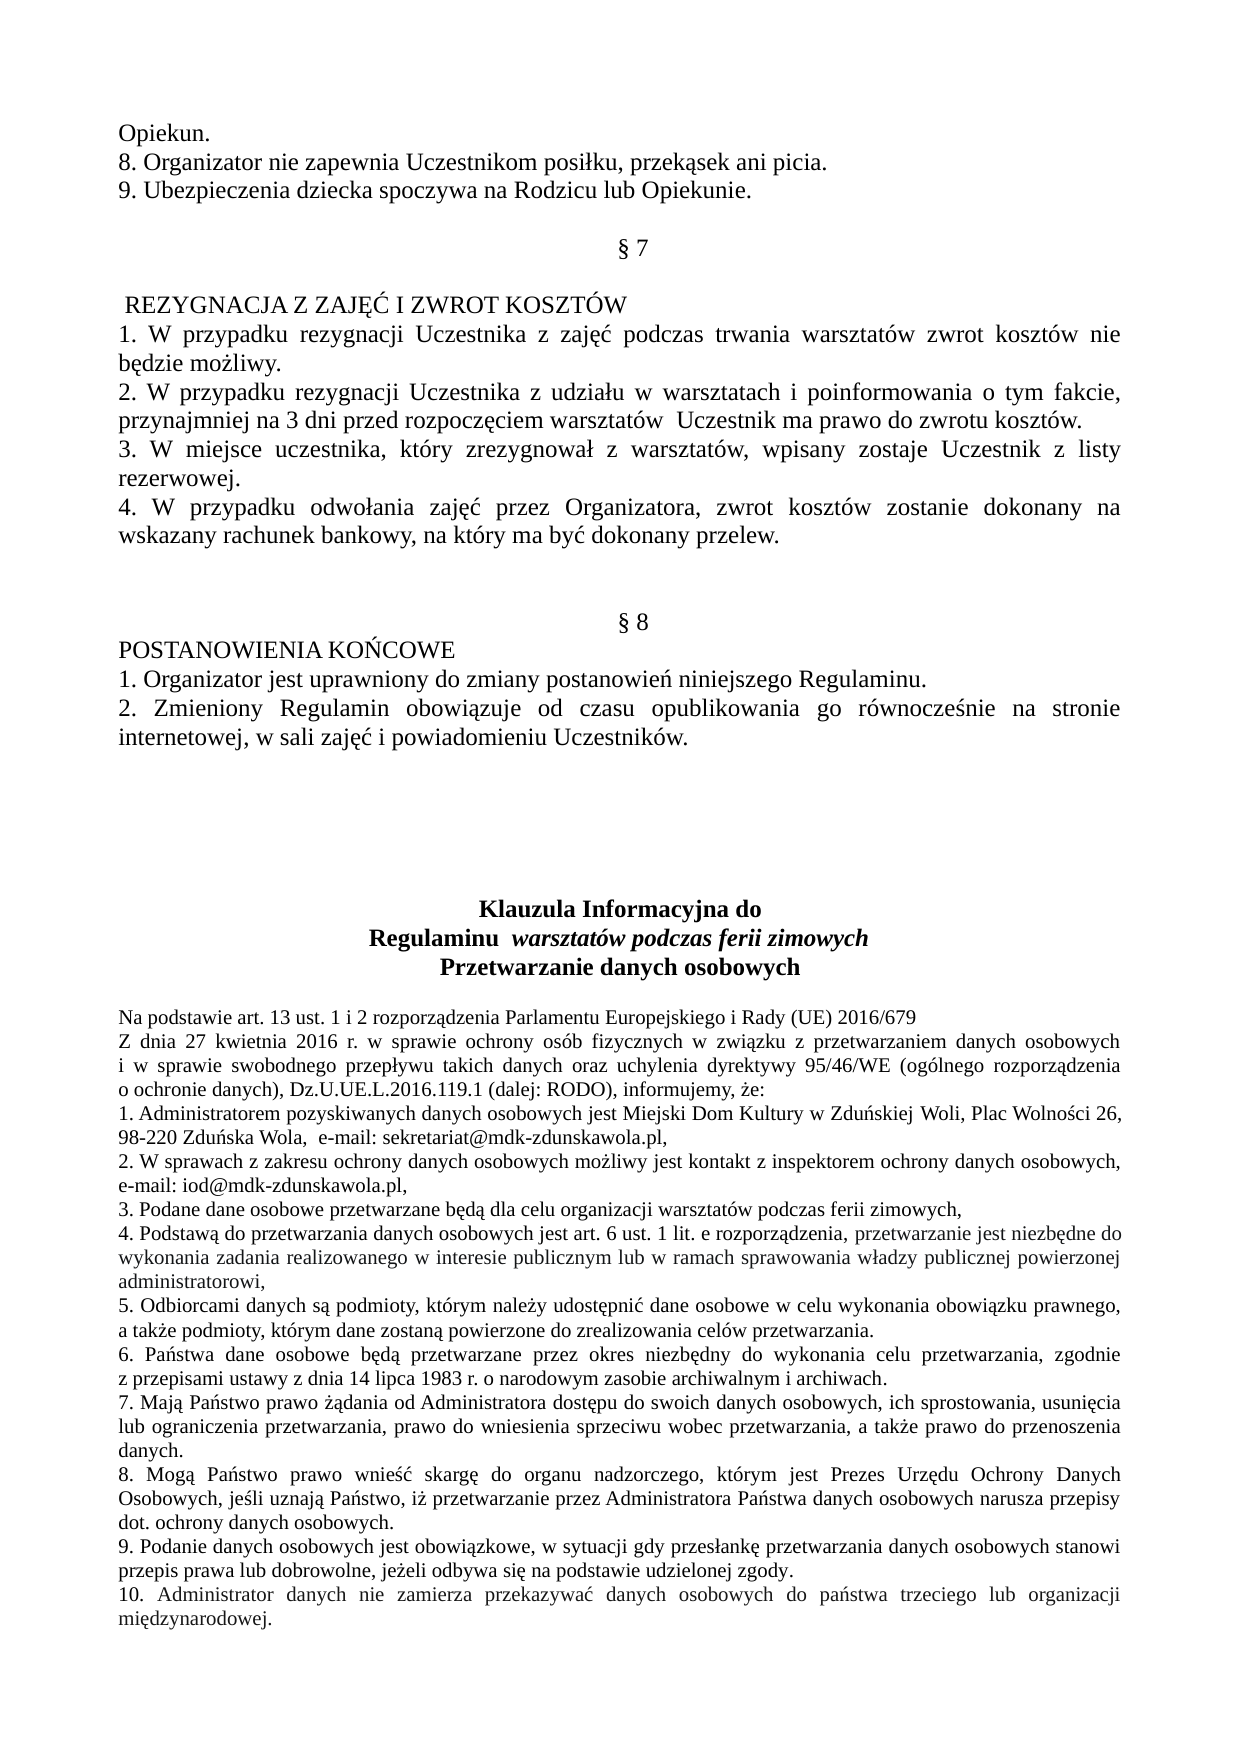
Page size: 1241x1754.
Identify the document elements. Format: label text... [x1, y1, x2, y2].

text 3. Podane dane osobowe przetwarzane będą dla celu organizacji warsztatów podczas ferii zimowych, [118, 1197, 1122, 1221]
text 7. Mają Państwo prawo żądania od Administratora dostępu do swoich danych osobowych, ich sprostowania, usunięcia lub ograniczenia przetwarzania, prawo do wniesienia sprzeciwu wobec przetwarzania, a także prawo do przenoszenia danych. [118, 1390, 1122, 1462]
text REZYGNACJA Z ZAJĘĆ I ZWROT KOSZTÓW [118, 291, 1122, 319]
text Na podstawie art. 13 ust. 1 i 2 rozporządzenia Parlamentu Europejskiego i Rady (UE) 2016/679 [118, 1005, 1122, 1029]
list 1. W przypadku rezygnacji Uczestnika z zajęć podczas trwania warsztatów zwrot kosztów nie będzie możliwy. [118, 319, 1122, 377]
text 10. Administrator danych nie zamierza przekazywać danych osobowych do państwa trzeciego lub organizacji międzynarodowej. [118, 1582, 1122, 1630]
text Z dnia 27 kwietnia 2016 r. w sprawie ochrony osób fizycznych w związku z przetwarzaniem danych osobowych i w sprawie swobodnego przepływu takich danych oraz uchylenia dyrektywy 95/46/WE (ogólnego rozporządzenia o ochronie danych), Dz.U.UE.L.2016.119.1 (dalej: RODO), informujemy, że: [118, 1029, 1122, 1101]
text 1. Administratorem pozyskiwanych danych osobowych jest Miejski Dom Kultury w Zduńskiej Woli, Plac Wolności 26, 98-220 Zduńska Wola, e-mail: sekretariat@mdk-zdunskawola.pl, [118, 1101, 1122, 1149]
text Klauzula Informacyjna do [118, 894, 1122, 923]
text 8. Organizator nie zapewnia Uczestnikom posiłku, przekąsek ani picia. [118, 147, 1122, 176]
text 1. Organizator jest uprawniony do zmiany postanowień niniejszego Regulaminu. [118, 664, 1122, 693]
text 9. Podanie danych osobowych jest obowiązkowe, w sytuacji gdy przesłankę przetwarzania danych osobowych stanowi przepis prawa lub dobrowolne, jeżeli odbywa się na podstawie udzielonej zgody. [118, 1534, 1122, 1582]
text 4. Podstawą do przetwarzania danych osobowych jest art. 6 ust. 1 lit. e rozporządzenia, przetwarzanie jest niezbędne do wykonania zadania realizowanego w interesie publicznym lub w ramach sprawowania władzy publicznej powierzonej administratorowi, [118, 1221, 1122, 1293]
text 8. Mogą Państwo prawo wnieść skargę do organu nadzorczego, którym jest Prezes Urzędu Ochrony Danych Osobowych, jeśli uznają Państwo, iż przetwarzanie przez Administratora Państwa danych osobowych narusza przepisy dot. ochrony danych osobowych. [118, 1462, 1122, 1534]
list 4. W przypadku odwołania zajęć przez Organizatora, zwrot kosztów zostanie dokonany na wskazany rachunek bankowy, na który ma być dokonany przelew. [118, 492, 1122, 549]
text POSTANOWIENIA KOŃCOWE [118, 636, 1122, 664]
text § 7 [118, 233, 1122, 262]
text 2. Zmieniony Regulamin obowiązuje od czasu opublikowania go równocześnie na stronie internetowej, w sali zajęć i powiadomieniu Uczestników. [118, 693, 1122, 751]
text 5. Odbiorcami danych są podmioty, którym należy udostępnić dane osobowe w celu wykonania obowiązku prawnego, a także podmioty, którym dane zostaną powierzone do zrealizowania celów przetwarzania. [118, 1293, 1122, 1342]
text 2. W sprawach z zakresu ochrony danych osobowych możliwy jest kontakt z inspektorem ochrony danych osobowych, e-mail: iod@mdk-zdunskawola.pl, [118, 1149, 1122, 1197]
text Przetwarzanie danych osobowych [118, 952, 1122, 981]
text Regulaminu warsztatów podczas ferii zimowych [118, 923, 1122, 952]
text 9. Ubezpieczenia dziecka spoczywa na Rodzicu lub Opiekunie. [118, 176, 1122, 204]
list 3. W miejsce uczestnika, który zrezygnował z warsztatów, wpisany zostaje Uczestnik z listy rezerwowej. [118, 434, 1122, 492]
text Opiekun. [118, 118, 1122, 147]
text 6. Państwa dane osobowe będą przetwarzane przez okres niezbędny do wykonania celu przetwarzania, zgodnie z przepisami ustawy z dnia 14 lipca 1983 r. o narodowym zasobie archiwalnym i archiwach. [118, 1342, 1122, 1390]
text § 8 [118, 607, 1122, 636]
list 2. W przypadku rezygnacji Uczestnika z udziału w warsztatach i poinformowania o tym fakcie, przynajmniej na 3 dni przed rozpoczęciem warsztatów Uczestnik ma prawo do zwrotu kosztów. [118, 377, 1122, 434]
